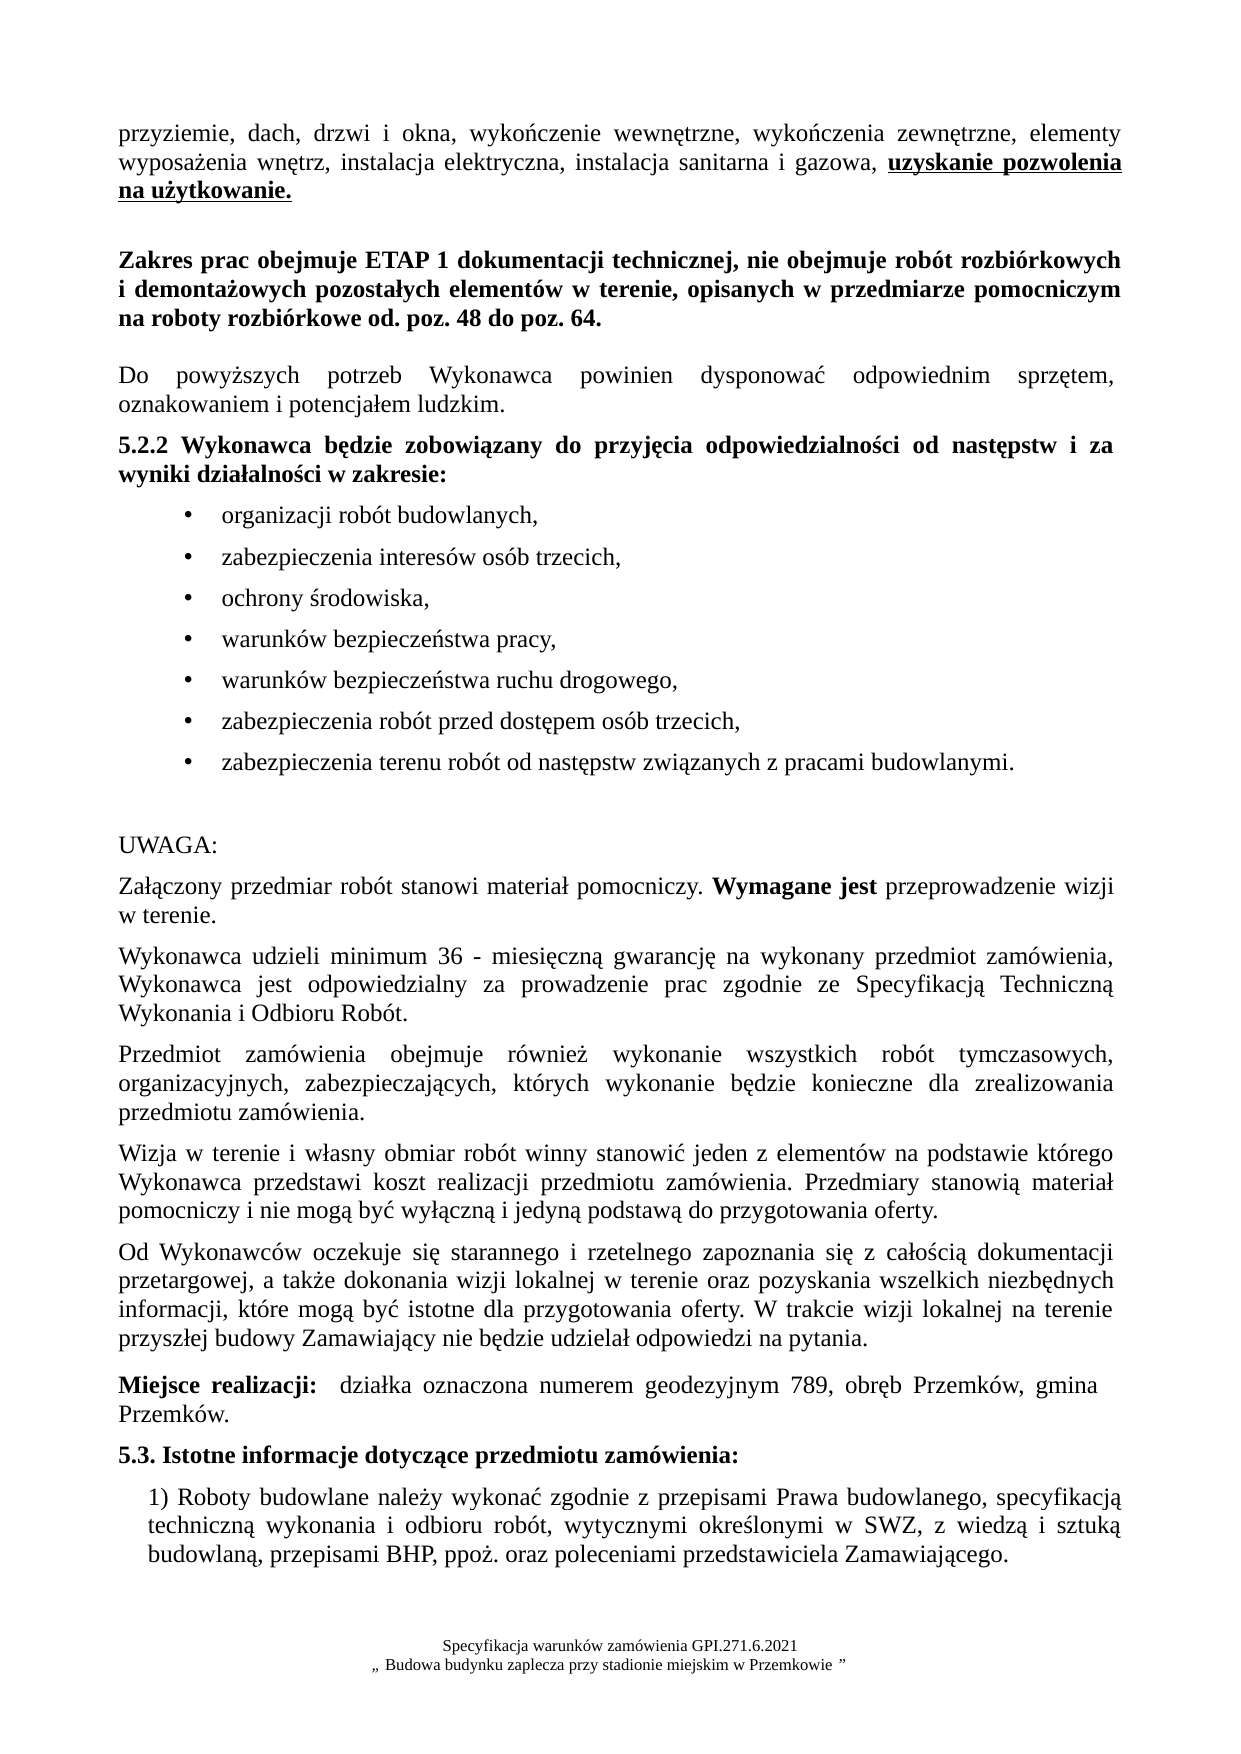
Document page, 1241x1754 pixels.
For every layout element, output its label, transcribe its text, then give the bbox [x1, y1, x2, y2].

text 5.2.2 Wykonawca będzie zobowiązany do przyjęcia odpowiedzialności od następstw i za wyniki działalności w zakresie: [118, 431, 1114, 488]
text Wizja w terenie i własny obmiar robót winny stanowić jeden z elementów na podstawie którego Wykonawca przedstawi koszt realizacji przedmiotu zamówienia. Przedmiary stanowią materiał pomocniczy i nie mogą być wyłączną i jedyną podstawą do przygotowania oferty. [118, 1138, 1114, 1224]
text Przedmiot zamówienia obejmuje również wykonanie wszystkich robót tymczasowych, organizacyjnych, zabezpieczających, których wykonanie będzie konieczne dla zrealizowania przedmiotu zamówienia. [118, 1039, 1114, 1126]
text przyziemie, dach, drzwi i okna, wykończenie wewnętrzne, wykończenia zewnętrzne, elementy wyposażenia wnętrz, instalacja elektryczna, instalacja sanitarna i gazowa, uzyskanie pozwolenia na użytkowanie. [118, 118, 1122, 204]
list organizacji robót budowlanych, [184, 501, 1122, 529]
list zabezpieczenia terenu robót od następstw związanych z pracami budowlanymi. [184, 747, 1122, 776]
text Od Wykonawców oczekuje się starannego i rzetelnego zapoznania się z całością dokumentacji przetargowej, a także dokonania wizji lokalnej w terenie oraz pozyskania wszelkich niezbędnych informacji, które mogą być istotne dla przygotowania oferty. W trakcie wizji lokalnej na terenie przyszłej budowy Zamawiający nie będzie udzielał odpowiedzi na pytania. [118, 1237, 1114, 1352]
list zabezpieczenia interesów osób trzecich, [184, 542, 1122, 571]
list warunków bezpieczeństwa ruchu drogowego, [184, 665, 1122, 694]
list ochrony środowiska, [184, 583, 1122, 612]
text 5.3. Istotne informacje dotyczące przedmiotu zamówienia: [118, 1440, 1102, 1469]
text UWAGA: [118, 830, 1114, 858]
text Miejsce realizacji: działka oznaczona numerem geodezyjnym 789, obręb Przemków, gmina Przemków. [118, 1370, 1098, 1428]
text Zakres prac obejmuje ETAP 1 dokumentacji technicznej, nie obejmuje robót rozbiórkowych i demontażowych pozostałych elementów w terenie, opisanych w przedmiarze pomocniczym na roboty rozbiórkowe od. poz. 48 do poz. 64. [118, 246, 1122, 332]
text Wykonawca udzieli minimum 36 - miesięczną gwarancję na wykonany przedmiot zamówienia, Wykonawca jest odpowiedzialny za prowadzenie prac zgodnie ze Specyfikacją Techniczną Wykonania i Odbioru Robót. [118, 941, 1114, 1027]
list warunków bezpieczeństwa pracy, [184, 624, 1122, 653]
text 1) Roboty budowlane należy wykonać zgodnie z przepisami Prawa budowlanego, specyfikacją techniczną wykonania i odbioru robót, wytycznymi określonymi w SWZ, z wiedzą i sztuką budowlaną, przepisami BHP, ppoż. oraz poleceniami przedstawiciela Zamawiającego. [148, 1482, 1122, 1568]
list zabezpieczenia robót przed dostępem osób trzecich, [184, 706, 1122, 735]
text Do powyższych potrzeb Wykonawca powinien dysponować odpowiednim sprzętem, oznakowaniem i potencjałem ludzkim. [118, 361, 1114, 418]
text Załączony przedmiar robót stanowi materiał pomocniczy. Wymagane jest przeprowadzenie wizji w terenie. [118, 871, 1114, 928]
